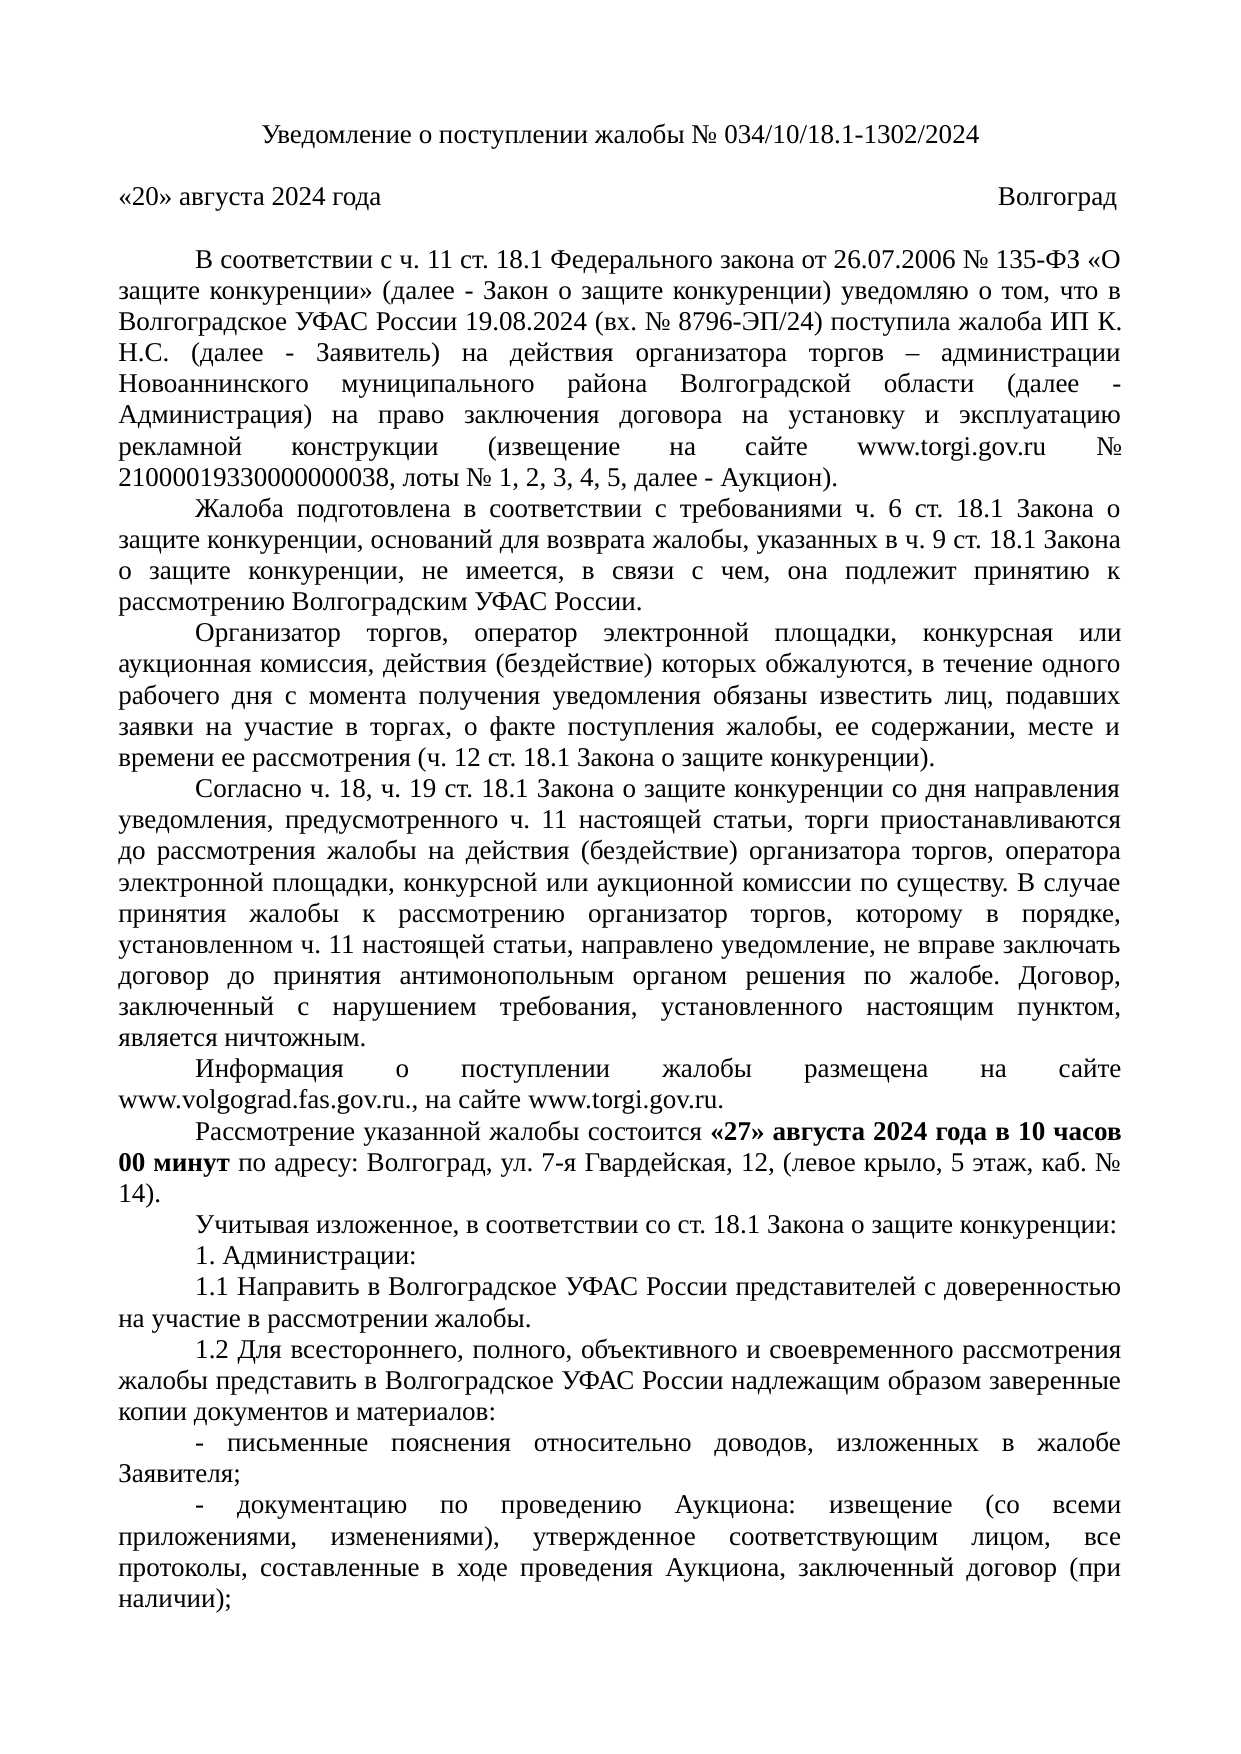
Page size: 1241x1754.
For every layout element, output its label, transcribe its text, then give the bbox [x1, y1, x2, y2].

text В соответствии с ч. 11 ст. 18.1 Федерального закона от 26.07.2006 № 135-ФЗ «О защите конкуренции» (далее - Закон о защите конкуренции) уведомляю о том, что в Волгоградское УФАС России 19.08.2024 (вх. № 8796-ЭП/24) поступила жалоба ИП К. Н.С. (далее - Заявитель) на действия организатора торгов – администрации Новоаннинского муниципального района Волгоградской области (далее - Администрация) на право заключения договора на установку и эксплуатацию рекламной конструкции (извещение на сайте www.torgi.gov.ru № 21000019330000000038, лоты № 1, 2, 3, 4, 5, далее - Аукцион). [118, 243, 1122, 492]
text - документацию по проведению Аукциона: извещение (со всеми приложениями, изменениями), утвержденное соответствующим лицом, все протоколы, составленные в ходе проведения Аукциона, заключенный договор (при наличии); [118, 1488, 1122, 1613]
text Рассмотрение указанной жалобы состоится «27» августа 2024 года в 10 часов 00 минут по адресу: Волгоград, ул. 7-я Гвардейская, 12, (левое крыло, 5 этаж, каб. № 14). [118, 1115, 1122, 1208]
text 1.2 Для всестороннего, полного, объективного и своевременного рассмотрения жалобы представить в Волгоградское УФАС России надлежащим образом заверенные копии документов и материалов: [118, 1333, 1122, 1426]
text Информация о поступлении жалобы размещена на сайте www.volgograd.fas.gov.ru., на сайте www.torgi.gov.ru. [118, 1052, 1122, 1115]
text Организатор торгов, оператор электронной площадки, конкурсная или аукционная комиссия, действия (бездействие) которых обжалуются, в течение одного рабочего дня с момента получения уведомления обязаны известить лиц, подавших заявки на участие в торгах, о факте поступления жалобы, ее содержании, месте и времени ее рассмотрения (ч. 12 ст. 18.1 Закона о защите конкуренции). [118, 616, 1122, 772]
text «20» августа 2024 года Волгоград [118, 180, 1122, 212]
text 1.1 Направить в Волгоградское УФАС России представителей с доверенностью на участие в рассмотрении жалобы. [118, 1271, 1122, 1333]
text Учитывая изложенное, в соответствии со ст. 18.1 Закона о защите конкуренции: [118, 1208, 1122, 1239]
text Жалоба подготовлена в соответствии с требованиями ч. 6 ст. 18.1 Закона о защите конкуренции, оснований для возврата жалобы, указанных в ч. 9 ст. 18.1 Закона о защите конкуренции, не имеется, в связи с чем, она подлежит принятию к рассмотрению Волгоградским УФАС России. [118, 492, 1122, 616]
text 1. Администрации: [118, 1239, 1122, 1271]
text - письменные пояснения относительно доводов, изложенных в жалобе Заявителя; [118, 1426, 1122, 1488]
text Согласно ч. 18, ч. 19 ст. 18.1 Закона о защите конкуренции со дня направления уведомления, предусмотренного ч. 11 настоящей статьи, торги приостанавливаются до рассмотрения жалобы на действия (бездействие) организатора торгов, оператора электронной площадки, конкурсной или аукционной комиссии по существу. В случае принятия жалобы к рассмотрению организатор торгов, которому в порядке, установленном ч. 11 настоящей статьи, направлено уведомление, не вправе заключать договор до принятия антимонопольным органом решения по жалобе. Договор, заключенный с нарушением требования, установленного настоящим пунктом, является ничтожным. [118, 772, 1122, 1052]
text Уведомление о поступлении жалобы № 034/10/18.1-1302/2024 [118, 118, 1122, 149]
